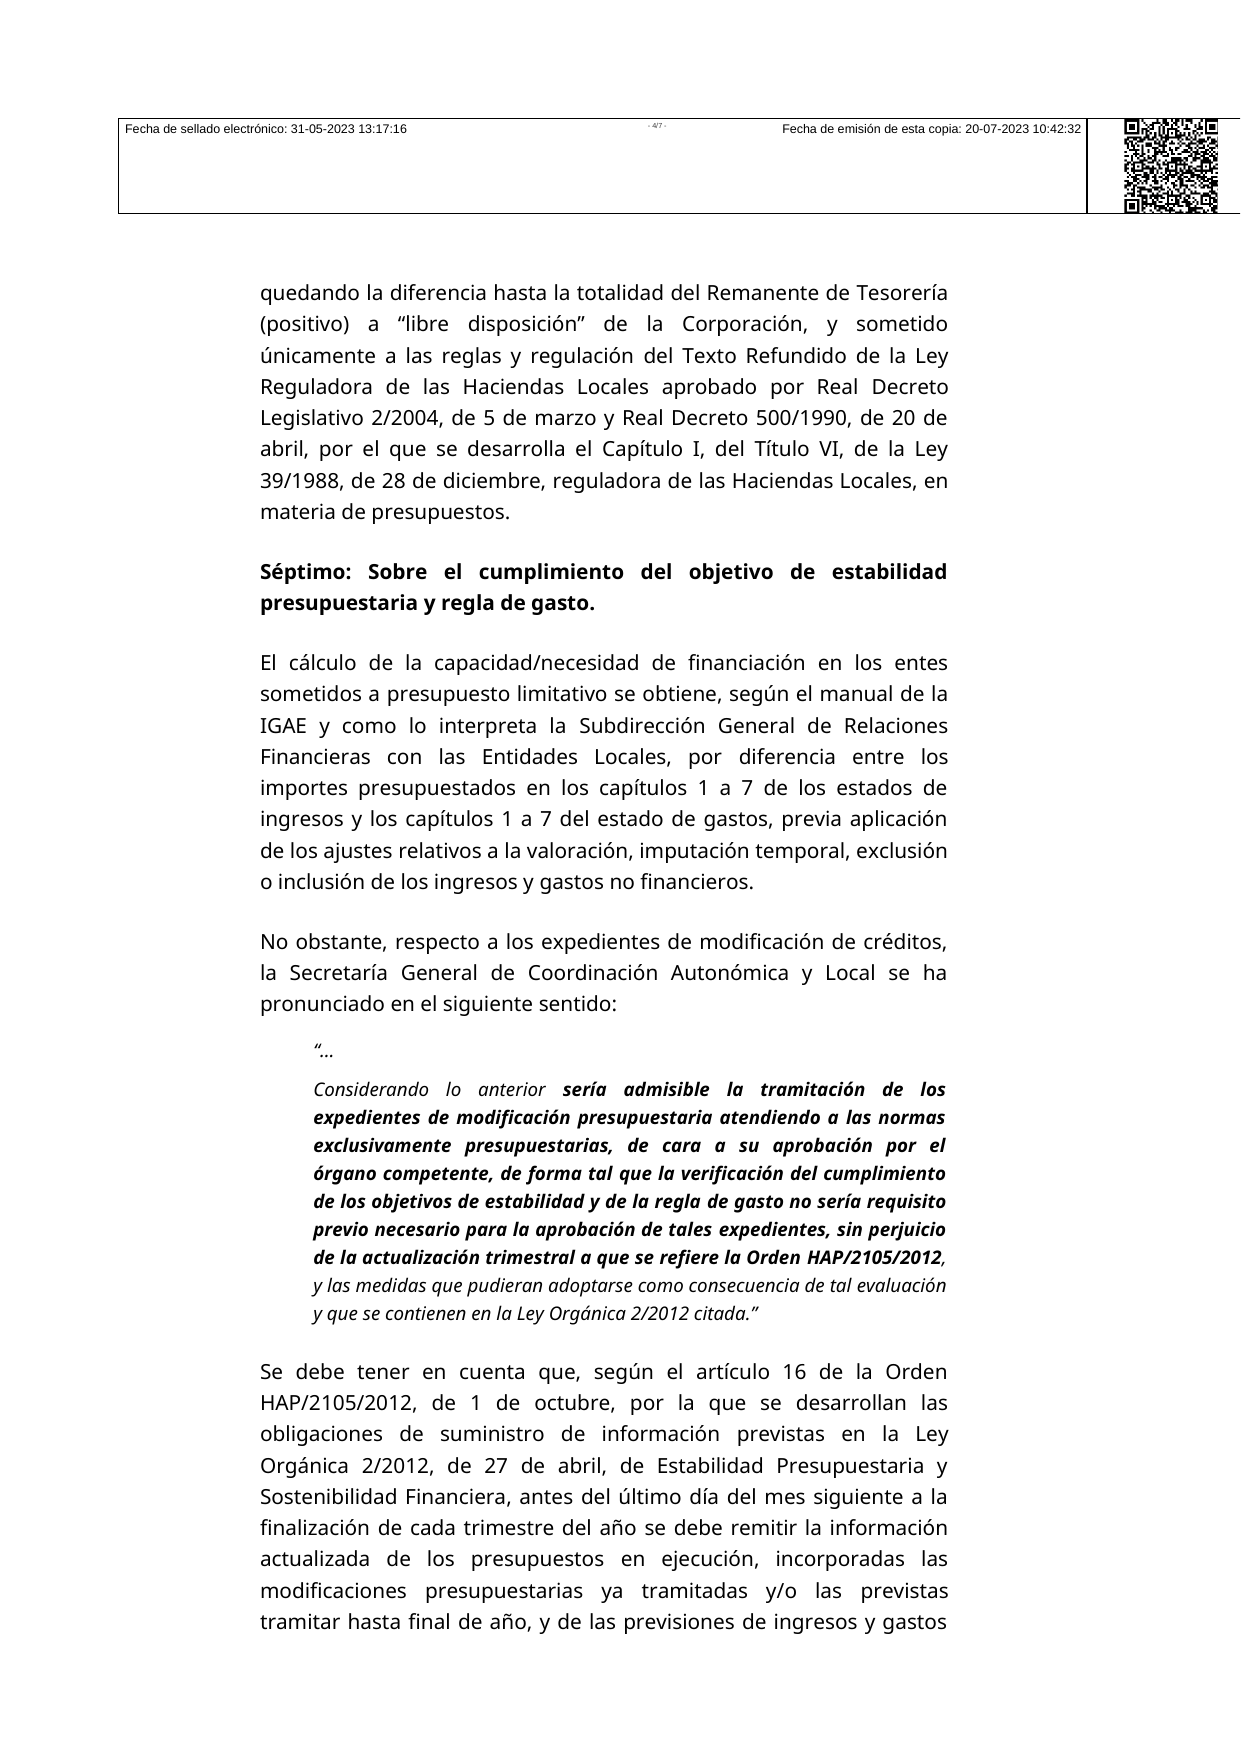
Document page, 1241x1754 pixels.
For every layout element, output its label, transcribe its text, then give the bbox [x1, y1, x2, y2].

text No obstante, respecto a los expedientes de modificación de créditos, la Secretaría General de Coordinación Autonómica y Local se ha pronunciado en el siguiente sentido: [260, 927, 948, 1018]
table_header [1218, 119, 1240, 213]
text Séptimo: Sobre el cumplimiento del objetivo de estabilidad presupuestaria y regla de gasto. [260, 557, 948, 617]
table_cell Fecha de sellado electrónico: 31-05-2023 13:17:16 - 4/7 - Fecha de emisión de esta copia: 20-07-2023 10:42:32 [119, 119, 1086, 213]
text “… [313, 1037, 1122, 1063]
text El cálculo de la capacidad/necesidad de financiación en los entes sometidos a presupuesto limitativo se obtiene, según el manual de la IGAE y como lo interpreta la Subdirección General de Relaciones Financieras con las Entidades Locales, por diferencia entre los importes presupuestados en los capítulos 1 a 7 de los estados de ingresos y los capítulos 1 a 7 del estado de gastos, previa aplicación de los ajustes relativos a la valoración, imputación temporal, exclusión o inclusión de los ingresos y gastos no financieros. [260, 648, 949, 896]
text Considerando lo anterior sería admisible la tramitación de los expedientes de modificación presupuestaria atendiendo a las normas exclusivamente presupuestarias, de cara a su aprobación por el órgano competente, de forma tal que la verificación del cumplimiento de los objetivos de estabilidad y de la regla de gasto no sería requisito previo necesario para la aprobación de tales expedientes, sin perjuicio de la actualización trimestral a que se refiere la Orden HAP/2105/2012, y las medidas que pudieran adoptarse como consecuencia de tal evaluación y que se contienen en la Ley Orgánica 2/2012 citada.” [313, 1076, 948, 1326]
text quedando la diferencia hasta la totalidad del Remanente de Tesorería (positivo) a “libre disposición” de la Corporación, y sometido únicamente a las reglas y regulación del Texto Refundido de la Ley Reguladora de las Haciendas Locales aprobado por Real Decreto Legislativo 2/2004, de 5 de marzo y Real Decreto 500/1990, de 20 de abril, por el que se desarrolla el Capítulo I, del Título VI, de la Ley 39/1988, de 28 de diciembre, reguladora de las Haciendas Locales, en materia de presupuestos. [260, 278, 949, 526]
text Se debe tener en cuenta que, según el artículo 16 de la Orden HAP/2105/2012, de 1 de octubre, por la que se desarrollan las obligaciones de suministro de información previstas en la Ley Orgánica 2/2012, de 27 de abril, de Estabilidad Presupuestaria y Sostenibilidad Financiera, antes del último día del mes siguiente a la finalización de cada trimestre del año se debe remitir la información actualizada de los presupuestos en ejecución, incorporadas las modificaciones presupuestarias ya tramitadas y/o las previstas tramitar hasta final de año, y de las previsiones de ingresos y gastos [260, 1357, 949, 1636]
table_header [1088, 119, 1124, 213]
